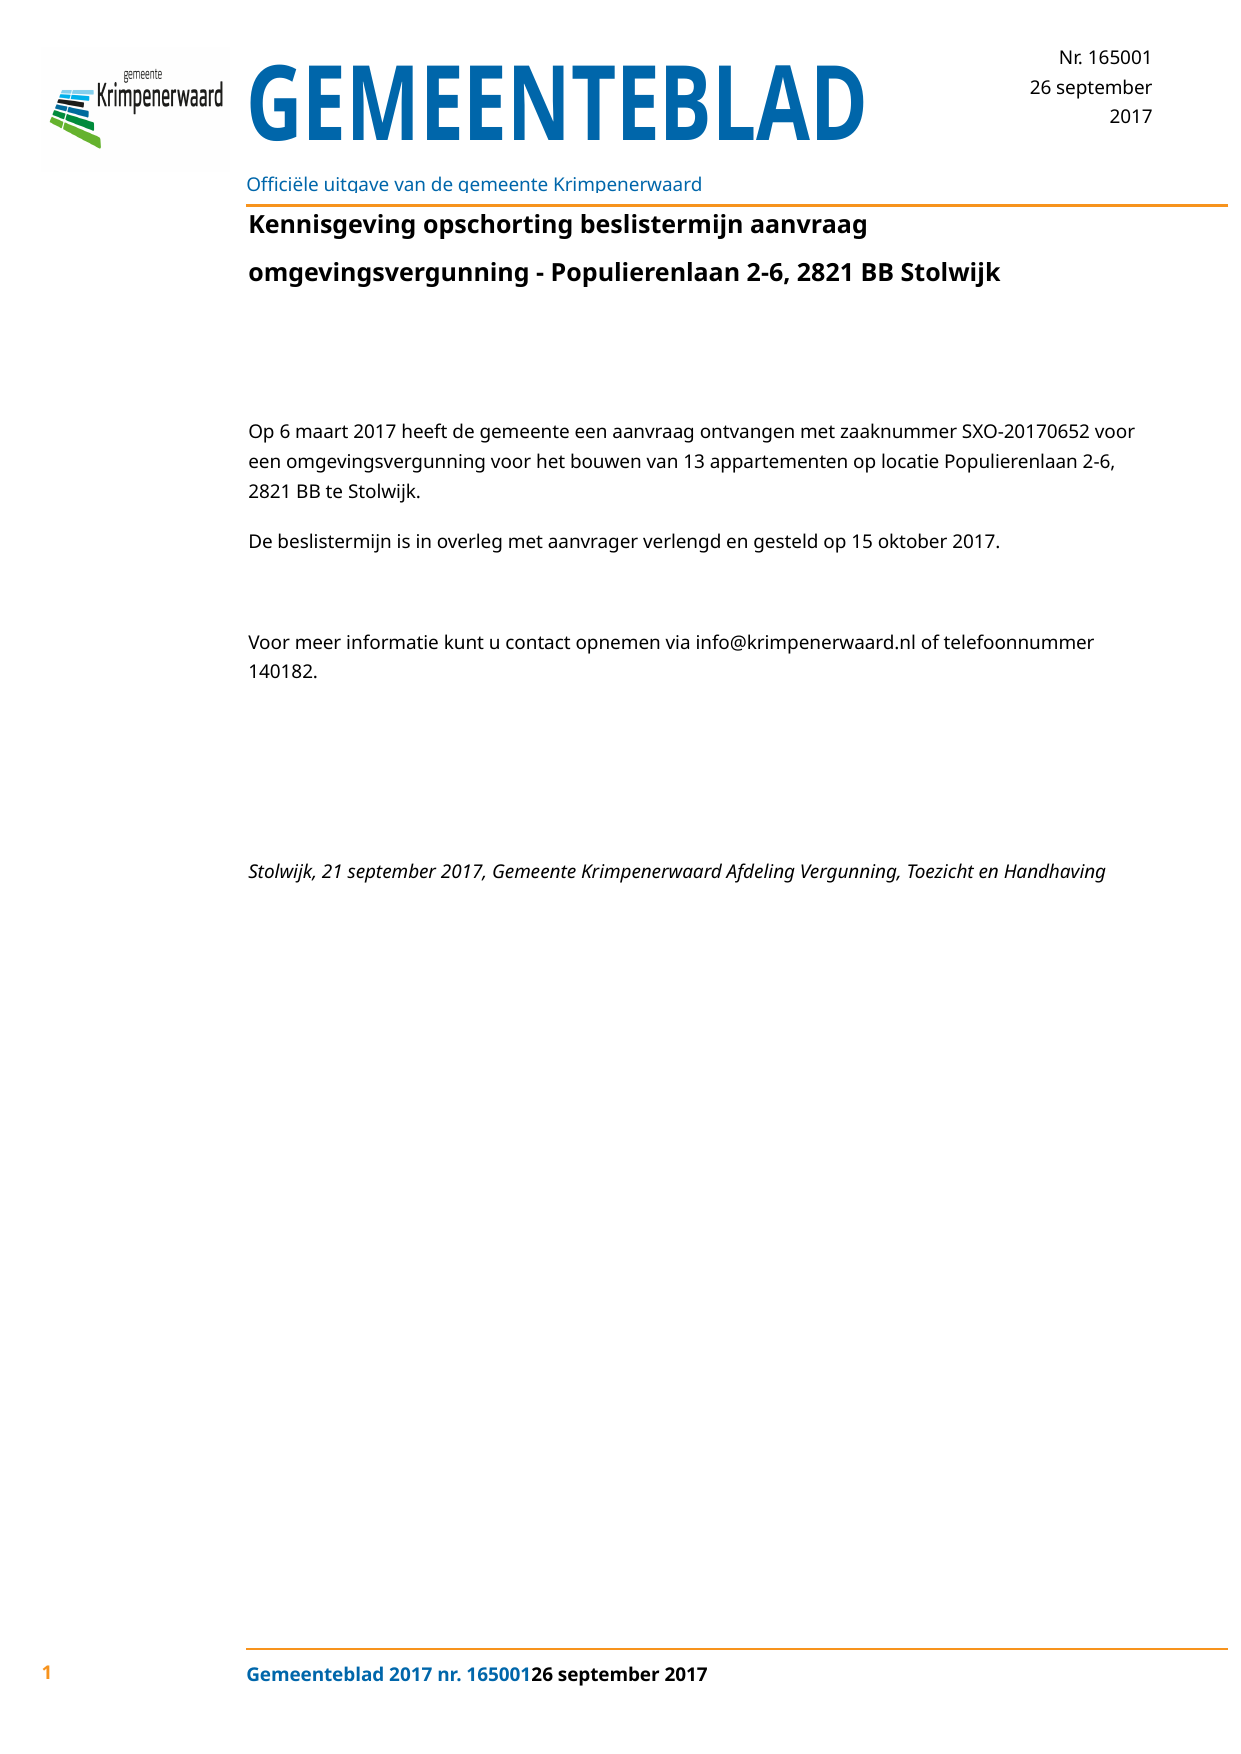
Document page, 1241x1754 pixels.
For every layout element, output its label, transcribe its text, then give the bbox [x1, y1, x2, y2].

text Voor meer informatie kunt u contact opnemen via info@krimpenerwaard.nl of telefoonnummer 140182. [248, 629, 1152, 684]
text Kennisgeving opschorting beslistermijn aanvraag omgevingsvergunning - Populierenlaan 2-6, 2821 BB Stolwijk [248, 207, 1152, 288]
text Op 6 maart 2017 heeft de gemeente een aanvraag ontvangen met zaaknummer SXO-20170652 voor een omgevingsvergunning voor het bouwen van 13 appartementen op locatie Populierenlaan 2-6, 2821 BB te Stolwijk. [248, 419, 1152, 504]
text De beslistermijn is in overleg met aanvrager verlengd en gesteld op 15 oktober 2017. [248, 528, 1152, 554]
text Stolwijk, 21 september 2017, Gemeente Krimpenerwaard Afdeling Vergunning, Toezicht en Handhaving [248, 858, 1152, 883]
picture [41, 47, 231, 172]
